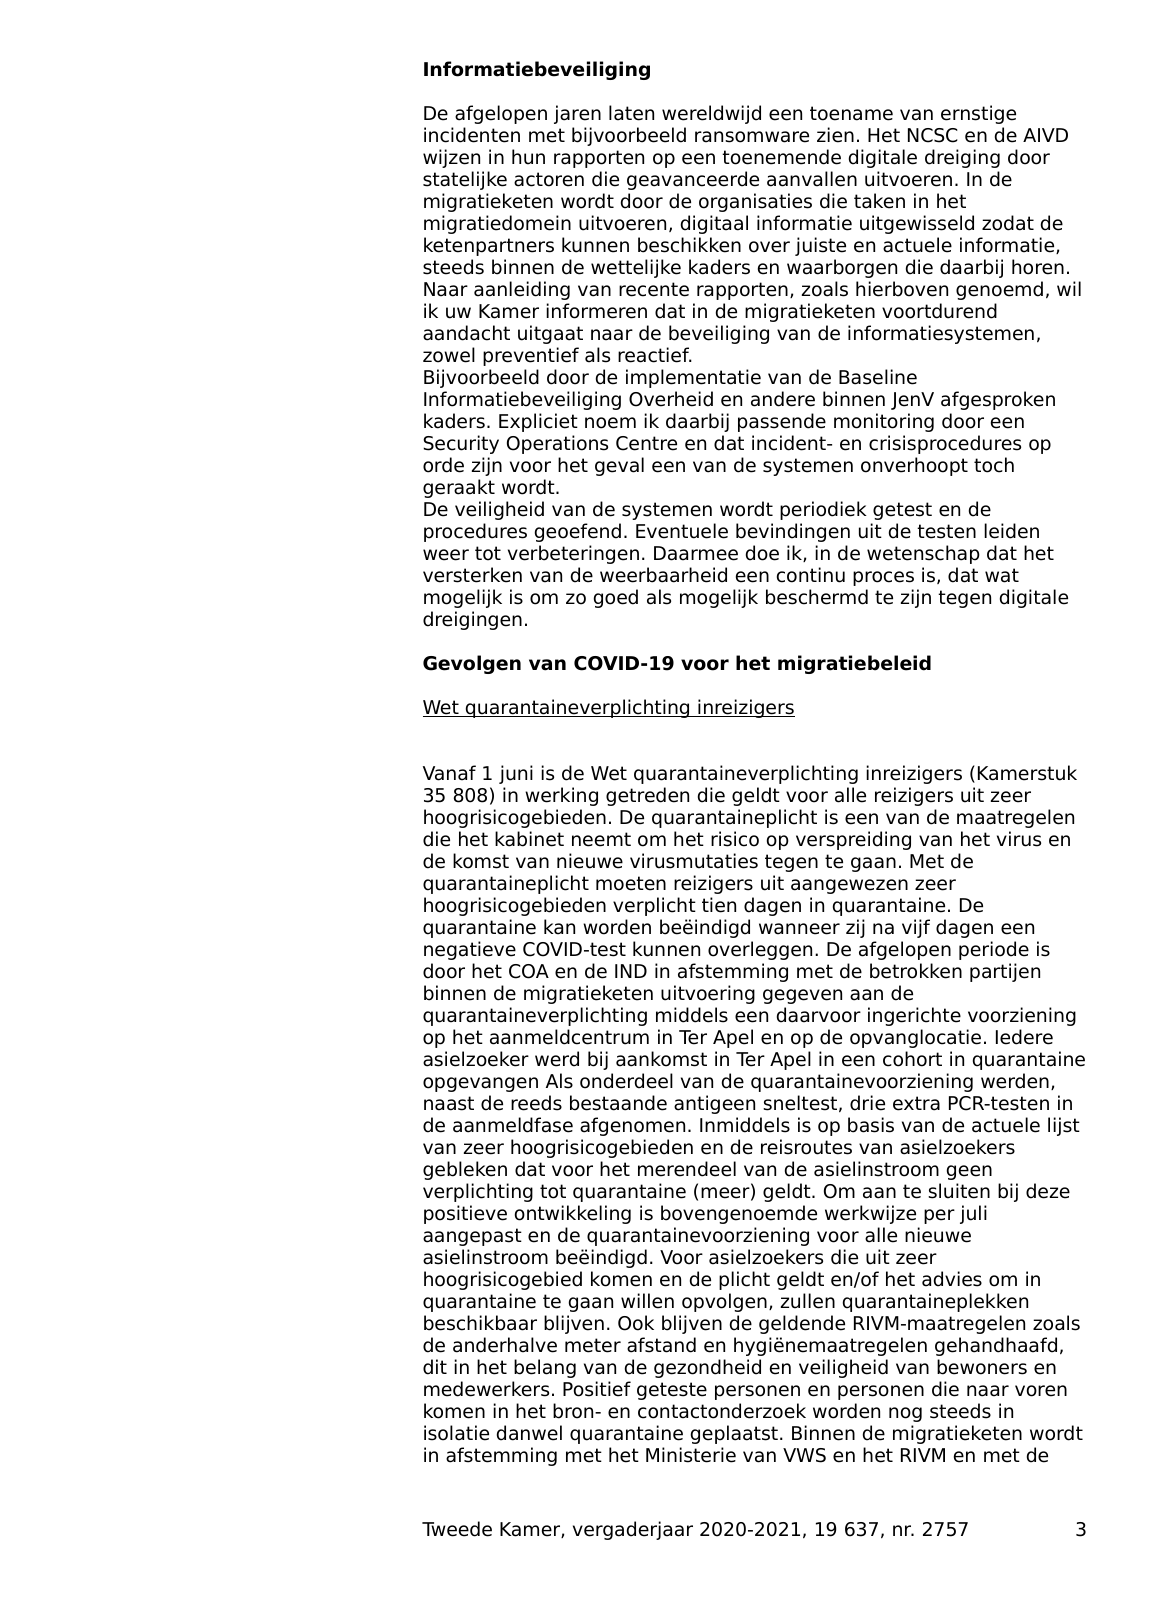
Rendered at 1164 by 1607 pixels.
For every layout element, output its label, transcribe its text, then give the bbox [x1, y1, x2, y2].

subtitle Informatiebeveiliging [422, 59, 1087, 81]
text Vanaf 1 juni is de Wet quarantaineverplichting inreizigers (Kamerstuk 35 808) in werking getreden die geldt voor alle reizigers uit zeer hoogrisicogebieden. De quarantaineplicht is een van de maatregelen die het kabinet neemt om het risico op verspreiding van het virus en de komst van nieuwe virusmutaties tegen te gaan. Met de quarantaineplicht moeten reizigers uit aangewezen zeer hoogrisicogebieden verplicht tien dagen in quarantaine. De quarantaine kan worden beëindigd wanneer zij na vijf dagen een negatieve COVID-test kunnen overleggen. De afgelopen periode is door het COA en de IND in afstemming met de betrokken partijen binnen de migratieketen uitvoering gegeven aan de quarantaineverplichting middels een daarvoor ingerichte voorziening op het aanmeldcentrum in Ter Apel en op de opvanglocatie. Iedere asielzoeker werd bij aankomst in Ter Apel in een cohort in quarantaine opgevangen Als onderdeel van de quarantainevoorziening werden, naast de reeds bestaande antigeen sneltest, drie extra PCR-testen in de aanmeldfase afgenomen. Inmiddels is op basis van de actuele lijst van zeer hoogrisicogebieden en de reisroutes van asielzoekers gebleken dat voor het merendeel van de asielinstroom geen verplichting tot quarantaine (meer) geldt. Om aan te sluiten bij deze positieve ontwikkeling is bovengenoemde werkwijze per juli aangepast en de quarantainevoorziening voor alle nieuwe asielinstroom beëindigd. Voor asielzoekers die uit zeer hoogrisicogebied komen en de plicht geldt en/of het advies om in quarantaine te gaan willen opvolgen, zullen quarantaineplekken beschikbaar blijven. Ook blijven de geldende RIVM-maatregelen zoals de anderhalve meter afstand en hygiënemaatregelen gehandhaafd, dit in het belang van de gezondheid en veiligheid van bewoners en medewerkers. Positief geteste personen en personen die naar voren komen in het bron- en contactonderzoek worden nog steeds in isolatie danwel quarantaine geplaatst. Binnen de migratieketen wordt in afstemming met het Ministerie van VWS en het RIVM en met de [422, 763, 1087, 1467]
text De afgelopen jaren laten wereldwijd een toename van ernstige incidenten met bijvoorbeeld ransomware zien. Het NCSC en de AIVD wijzen in hun rapporten op een toenemende digitale dreiging door statelijke actoren die geavanceerde aanvallen uitvoeren. In de migratieketen wordt door de organisaties die taken in het migratiedomein uitvoeren, digitaal informatie uitgewisseld zodat de ketenpartners kunnen beschikken over juiste en actuele informatie, steeds binnen de wettelijke kaders en waarborgen die daarbij horen. [422, 103, 1087, 279]
subtitle Gevolgen van COVID-19 voor het migratiebeleid [422, 653, 1087, 675]
text Naar aanleiding van recente rapporten, zoals hierboven genoemd, wil ik uw Kamer informeren dat in de migratieketen voortdurend aandacht uitgaat naar de beveiliging van de informatiesystemen, zowel preventief als reactief. [422, 279, 1087, 367]
subtitle Wet quarantaineverplichting inreizigers [422, 697, 1087, 719]
text Bijvoorbeeld door de implementatie van de Baseline Informatiebeveiliging Overheid en andere binnen JenV afgesproken kaders. Expliciet noem ik daarbij passende monitoring door een Security Operations Centre en dat incident- en crisisprocedures op orde zijn voor het geval een van de systemen onverhoopt toch geraakt wordt. [422, 367, 1087, 499]
text De veiligheid van de systemen wordt periodiek getest en de procedures geoefend. Eventuele bevindingen uit de testen leiden weer tot verbeteringen. Daarmee doe ik, in de wetenschap dat het versterken van de weerbaarheid een continu proces is, dat wat mogelijk is om zo goed als mogelijk beschermd te zijn tegen digitale dreigingen. [422, 499, 1087, 631]
